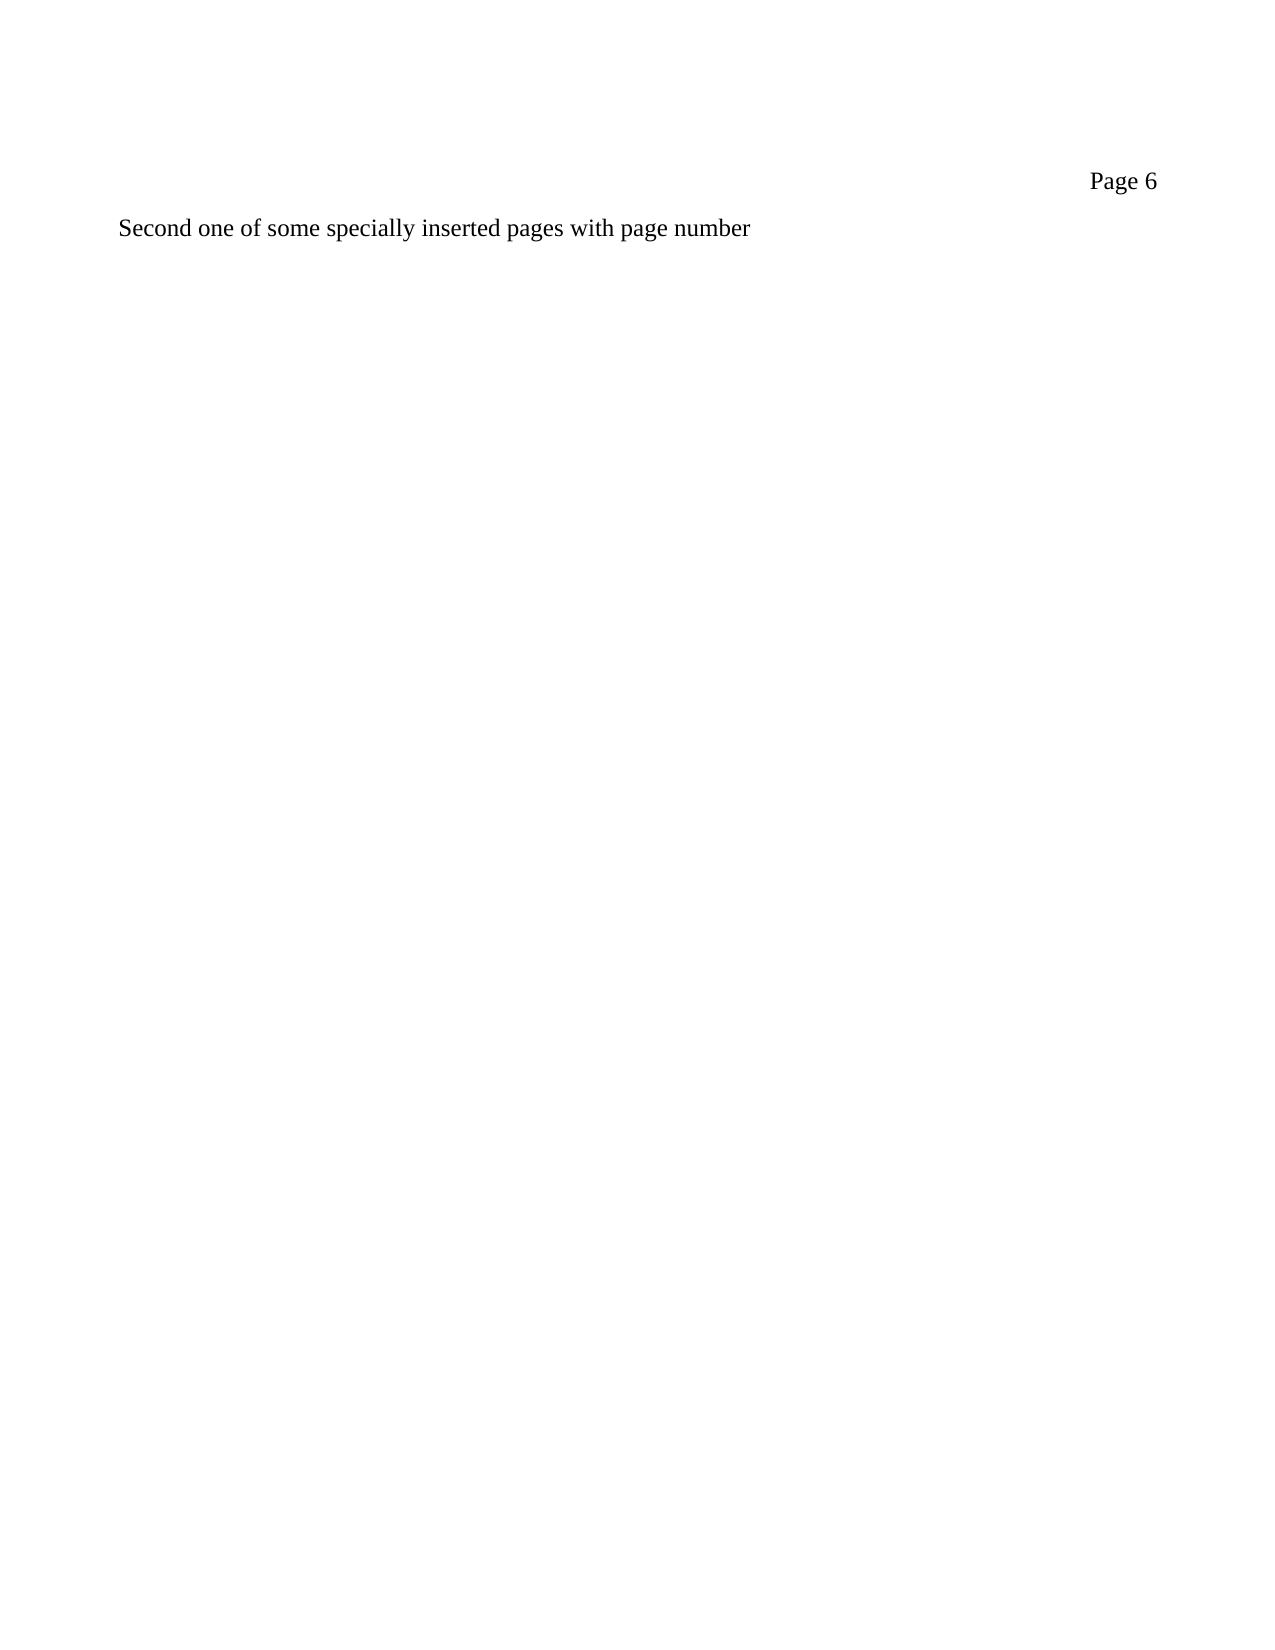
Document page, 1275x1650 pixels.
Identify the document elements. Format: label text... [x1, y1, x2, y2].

text Second one of some specially inserted pages with page number [118, 213, 1157, 242]
text Page 6 [118, 166, 1157, 194]
